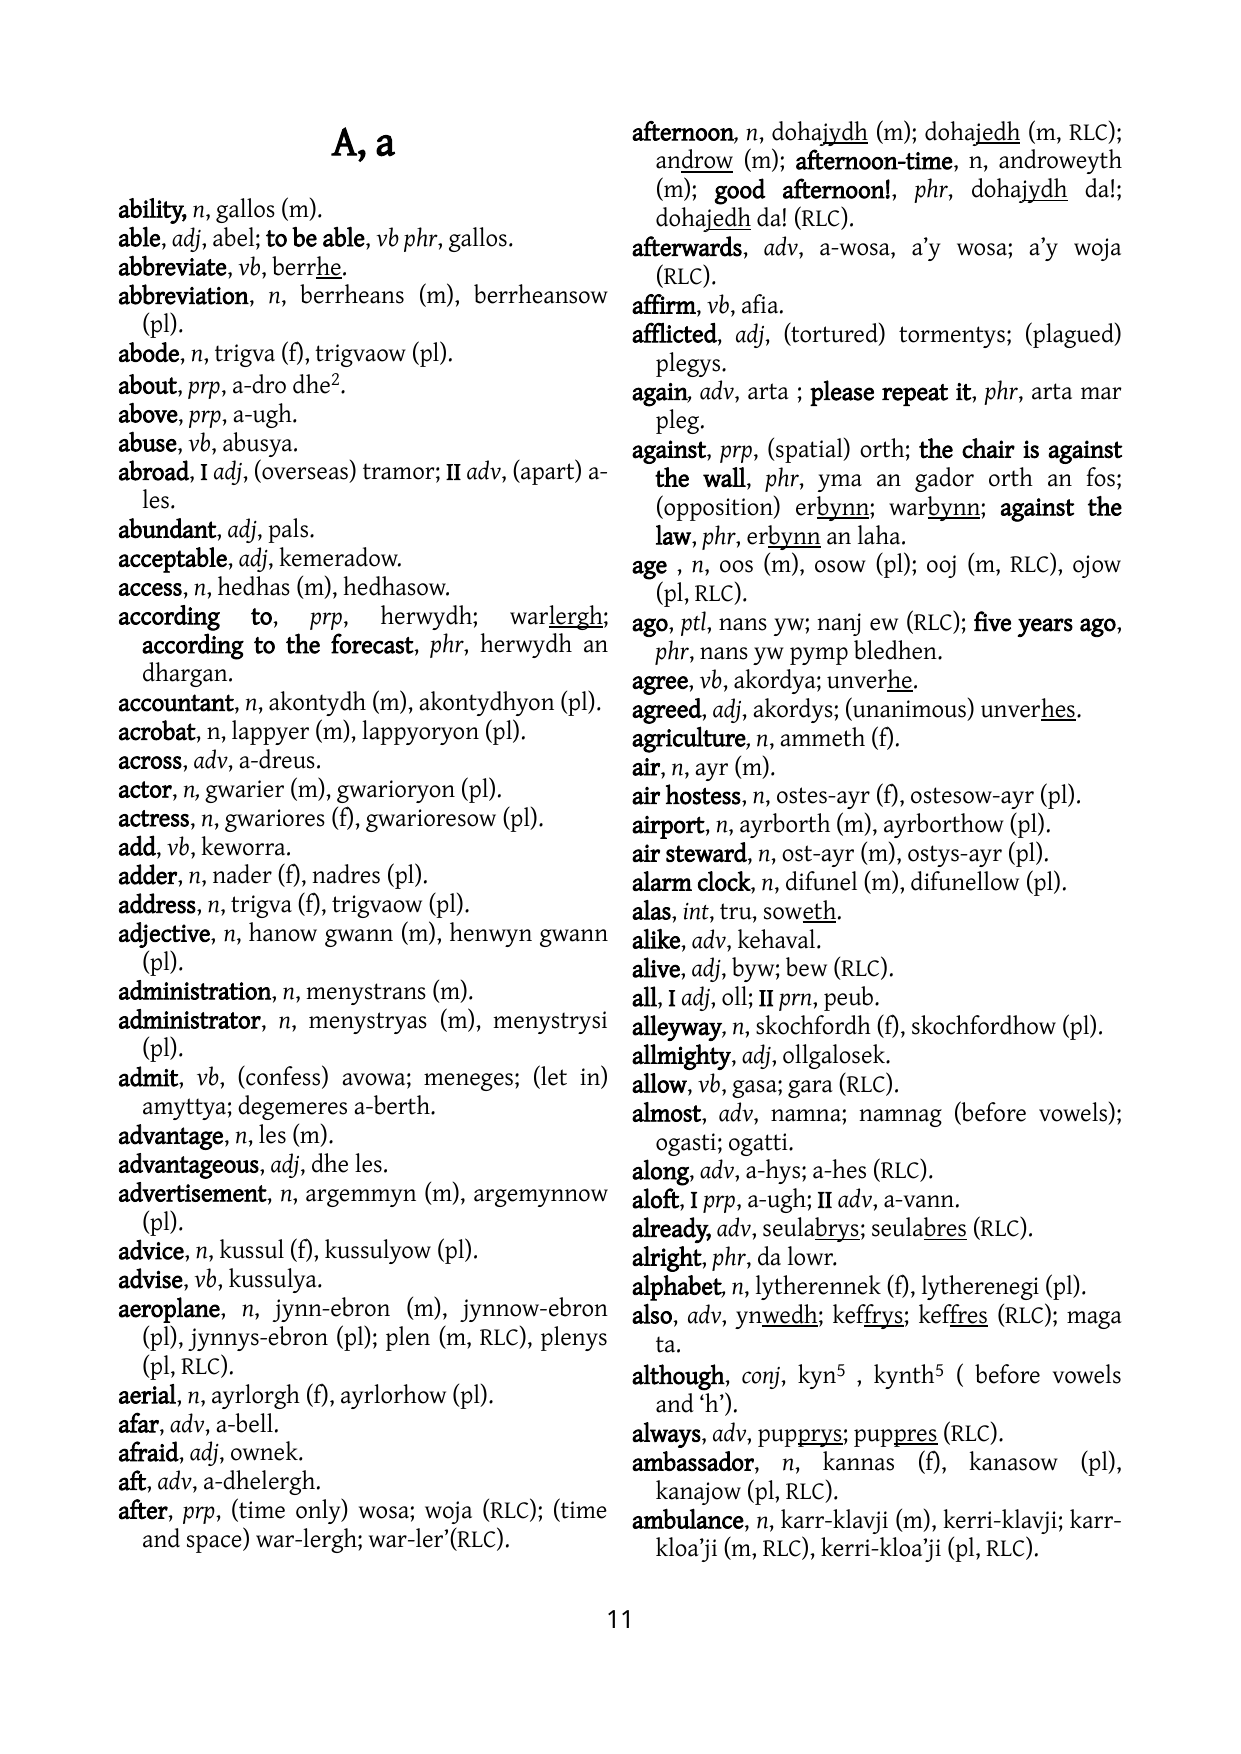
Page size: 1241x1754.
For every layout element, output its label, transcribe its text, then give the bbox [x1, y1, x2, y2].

text add, vb, keworra. [118, 833, 608, 862]
text advice, n, kussul (f), kussulyow (pl). [118, 1237, 608, 1266]
text alleyway, n, skochfordh (f), skochfordhow (pl). [632, 1013, 1122, 1041]
text actress, n, gwariores (f), gwarioresow (pl). [118, 804, 608, 833]
text abbreviation, n, berrheans (m), berrheansow (pl). [118, 282, 608, 339]
text always, adv, pupprys; puppres (RLC). [632, 1419, 1122, 1448]
text about, prp, a-dro dhe2. [118, 368, 608, 400]
text acceptable, adj, kemeradow. [118, 544, 608, 573]
text air hostess, n, ostes-ayr (f), ostesow-ayr (pl). [632, 782, 1122, 811]
text age , n, oos (m), osow (pl); ooj (m, RLC), ojow (pl, RLC). [632, 551, 1122, 609]
text alphabet, n, lytherennek (f), lytherenegi (pl). [632, 1272, 1122, 1301]
text again, adv, arta ; please repeat it, phr, arta mar pleg. [632, 378, 1122, 436]
text agree, vb, akordya; unverhe. [632, 666, 1122, 695]
text after, prp, (time only) wosa; woja (RLC); (time and space) war-lergh; war-ler’(RLC). [118, 1497, 608, 1554]
text alive, adj, byw; bew (RLC). [632, 955, 1122, 984]
text afterwards, adv, a-wosa, a’y wosa; a’y woja (RLC). [632, 233, 1122, 291]
text afraid, adj, ownek. [118, 1439, 608, 1468]
text access, n, hedhas (m), hedhasow. [118, 573, 608, 602]
text agriculture, n, ammeth (f). [632, 724, 1122, 753]
text aloft, I prp, a-ugh; II adv, a-vann. [632, 1186, 1122, 1214]
text according to, prp, herwydh; warlergh; according to the forecast, phr, herwydh an dhargan. [118, 602, 608, 689]
text advertisement, n, argemmyn (m), argemynnow (pl). [118, 1179, 608, 1237]
text alas, int, tru, soweth. [632, 897, 1122, 926]
text ambulance, n, karr-klavji (m), kerri-klavji; karr-kloa’ji (m, RLC), kerri-kloa’ji (pl, RLC). [632, 1506, 1122, 1564]
text advantage, n, les (m). [118, 1121, 608, 1150]
text alike, adv, kehaval. [632, 926, 1122, 955]
text aft, adv, a-dhelergh. [118, 1468, 608, 1497]
text advantageous, adj, dhe les. [118, 1150, 608, 1179]
text address, n, trigva (f), trigvaow (pl). [118, 891, 608, 919]
text accountant, n, akontydh (m), akontydhyon (pl). [118, 689, 608, 717]
text above, prp, a-ugh. [118, 400, 608, 429]
text along, adv, a-hys; a-hes (RLC). [632, 1157, 1122, 1186]
text abbreviate, vb, berrhe. [118, 253, 608, 282]
text A, a [118, 118, 608, 166]
text air steward, n, ost-ayr (m), ostys-ayr (pl). [632, 839, 1122, 868]
text afflicted, adj, (tortured) tormentys; (plagued) plegys. [632, 320, 1122, 378]
text allow, vb, gasa; gara (RLC). [632, 1070, 1122, 1099]
text actor, n, gwarier (m), gwarioryon (pl). [118, 775, 608, 804]
text administration, n, menystrans (m). [118, 977, 608, 1006]
text administrator, n, menystryas (m), menystrysi (pl). [118, 1006, 608, 1064]
text afternoon, n, dohajydh (m); dohajedh (m, RLC); androw (m); afternoon-time, n, androweyth (m); good afternoon!, phr, dohajydh da!; dohajedh da! (RLC). [632, 118, 1122, 233]
text agreed, adj, akordys; (unanimous) unverhes. [632, 695, 1122, 724]
text able, adj, abel; to be able, vb phr, gallos. [118, 224, 608, 253]
text aerial, n, ayrlorgh (f), ayrlorhow (pl). [118, 1381, 608, 1410]
text although, conj, kyn5 , kynth5 ( before vowels and ‘h’). [632, 1359, 1122, 1419]
text airport, n, ayrborth (m), ayrborthow (pl). [632, 811, 1122, 839]
text across, adv, a-dreus. [118, 746, 608, 775]
text afar, adv, a-bell. [118, 1410, 608, 1439]
text admit, vb, (confess) avowa; meneges; (let in) amyttya; degemeres a-berth. [118, 1064, 608, 1121]
text ability, n, gallos (m). [118, 195, 608, 224]
text ago, ptl, nans yw; nanj ew (RLC); five years ago, phr, nans yw pymp bledhen. [632, 609, 1122, 666]
text air, n, ayr (m). [632, 753, 1122, 782]
text acrobat, n, lappyer (m), lappyoryon (pl). [118, 717, 608, 746]
text alarm clock, n, difunel (m), difunellow (pl). [632, 868, 1122, 897]
text also, adv, ynwedh; keffrys; keffres (RLC); maga ta. [632, 1301, 1122, 1359]
text alright, phr, da lowr. [632, 1243, 1122, 1272]
text all, I adj, oll; II prn, peub. [632, 984, 1122, 1013]
text affirm, vb, afia. [632, 291, 1122, 320]
text aeroplane, n, jynn-ebron (m), jynnow-ebron (pl), jynnys-ebron (pl); plen (m, RLC), plenys (pl, RLC). [118, 1294, 608, 1381]
text adjective, n, hanow gwann (m), henwyn gwann (pl). [118, 919, 608, 977]
text abuse, vb, abusya. [118, 429, 608, 458]
text abroad, I adj, (overseas) tramor; II adv, (apart) a-les. [118, 458, 608, 516]
text against, prp, (spatial) orth; the chair is against the wall, phr, yma an gador orth an fos; (opposition) erbynn; warbynn; against the law, phr, erbynn an laha. [632, 436, 1122, 551]
text already, adv, seulabrys; seulabres (RLC). [632, 1214, 1122, 1243]
text almost, adv, namna; namnag (before vowels); ogasti; ogatti. [632, 1099, 1122, 1157]
text advise, vb, kussulya. [118, 1266, 608, 1294]
text adder, n, nader (f), nadres (pl). [118, 862, 608, 891]
text abundant, adj, pals. [118, 516, 608, 544]
text abode, n, trigva (f), trigvaow (pl). [118, 339, 608, 368]
text allmighty, adj, ollgalosek. [632, 1041, 1122, 1070]
text ambassador, n, kannas (f), kanasow (pl), kanajow (pl, RLC). [632, 1448, 1122, 1506]
